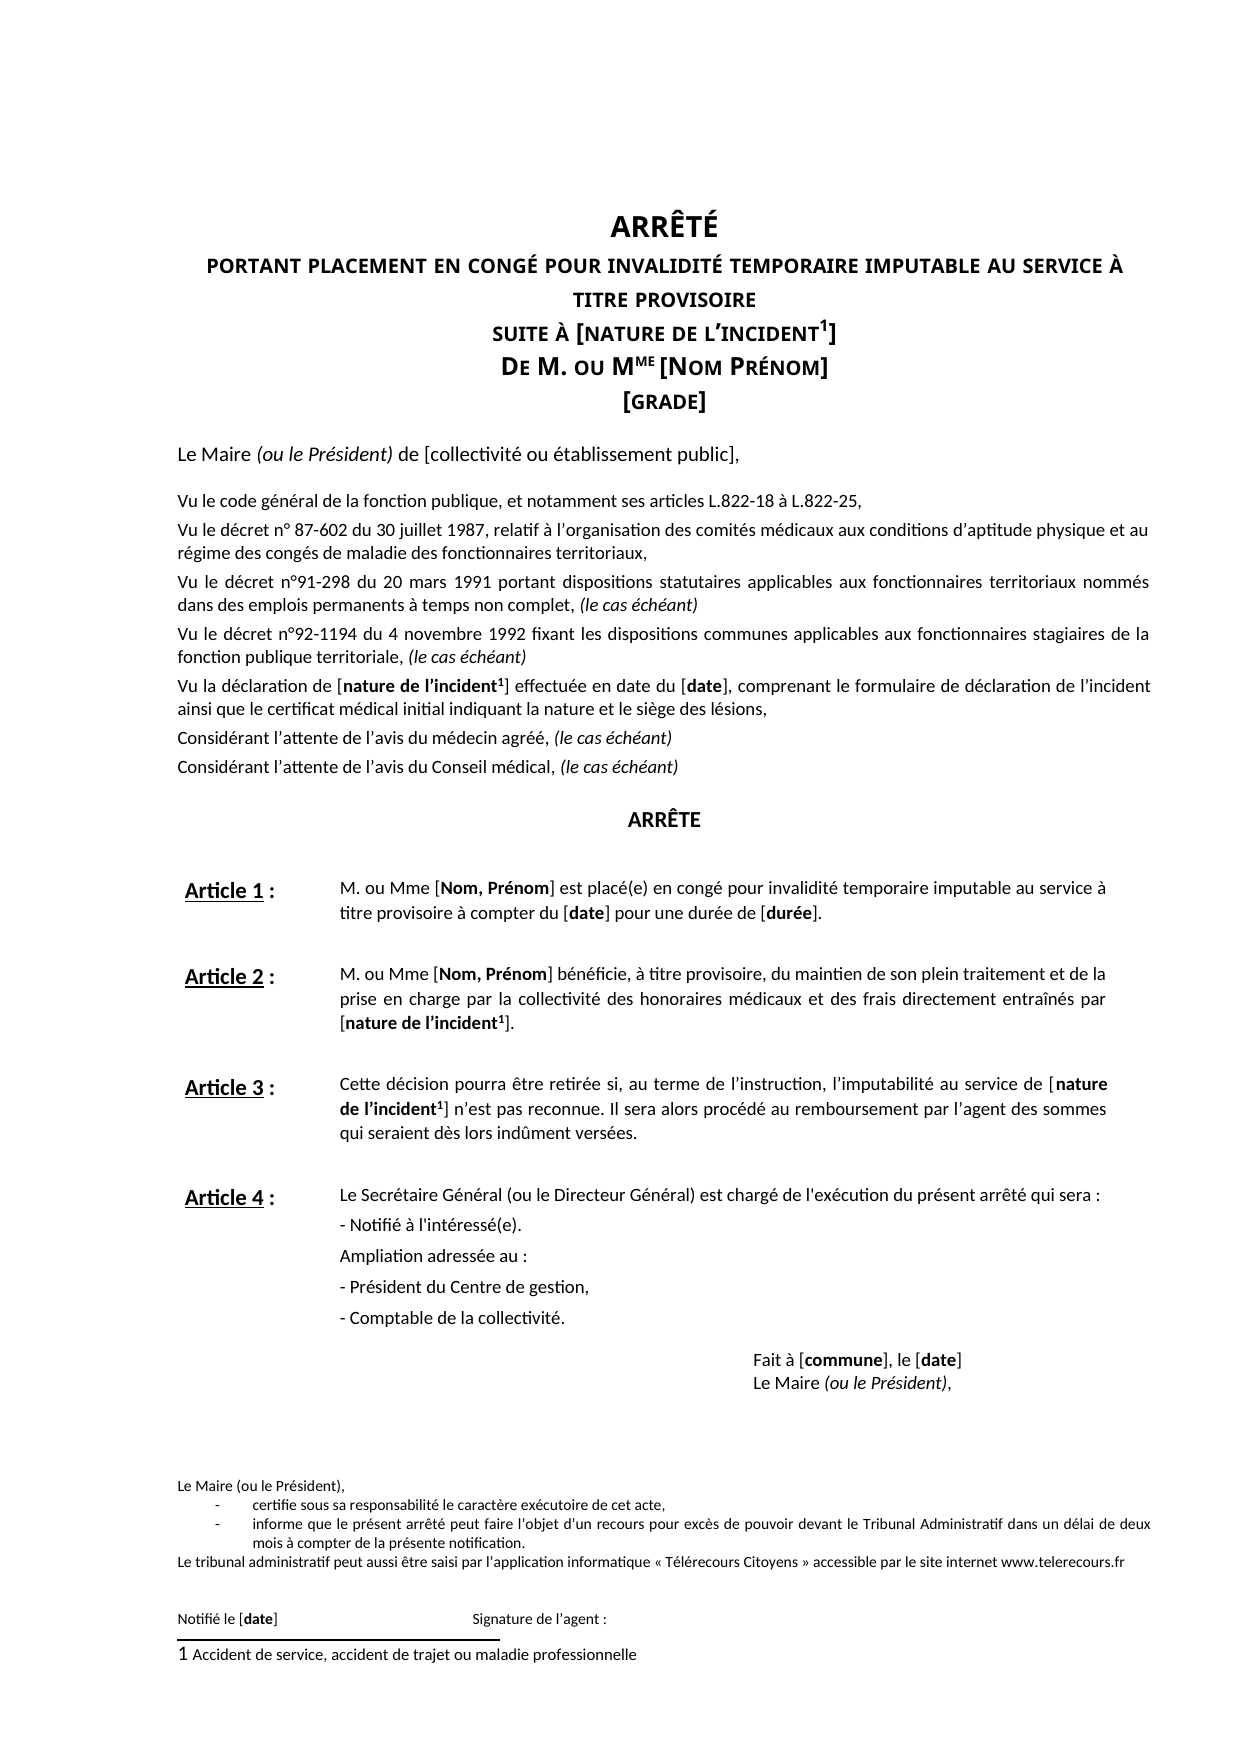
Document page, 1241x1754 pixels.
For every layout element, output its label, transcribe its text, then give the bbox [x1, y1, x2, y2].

table_cell Cette décision pourra être retirée si, au terme de l’instruction, l’imputabilité au service de [nature de l’incident1] n’est pas reconnue. Il sera alors procédé au remboursement par l’agent des sommes qui seraient dès lors indûment versées. [332, 1073, 1122, 1183]
table_cell Le Secrétaire Général (ou le Directeur Général) est chargé de l'exécution du présent arrêté qui sera : - Notifié à l'intéressé(e). Ampliation adressée au : - Président du Centre de gestion, - Comptable de la collectivité. [332, 1183, 1122, 1336]
table_header M. ou Mme [Nom, Prénom] est placé(e) en congé pour invalidité temporaire imputable au service à titre provisoire à compter du [date] pour une durée de [durée]. [332, 876, 1122, 962]
table_cell Article 3 : [177, 1073, 332, 1183]
text suite à [nature de l’incident] [177, 314, 1152, 349]
text Le Maire (ou le Président), [177, 1476, 1152, 1495]
table_cell Article 2 : [177, 962, 332, 1073]
table_cell M. ou Mme [Nom, Prénom] bénéficie, à titre provisoire, du maintien de son plein traitement et de la prise en charge par la collectivité des honoraires médicaux et des frais directement entraînés par [nature de l’incident1]. [332, 962, 1122, 1073]
text Le Maire (ou le Président) de [collectivité ou établissement public], [177, 441, 1152, 466]
table_header Article 1 : [177, 876, 332, 962]
text Vu la déclaration de [nature de l’incident1] effectuée en date du [date], comprenant le formulaire de déclaration de l’incident ainsi que le certificat médical initial indiquant la nature et le siège des lésions, [177, 674, 1152, 720]
text ARRÊTÉ [177, 207, 1152, 246]
table_cell Article 4 : [177, 1183, 332, 1336]
text Vu le décret n° 87-602 du 30 juillet 1987, relatif à l’organisation des comités médicaux aux conditions d’aptitude physique et au régime des congés de maladie des fonctionnaires territoriaux, [177, 518, 1152, 564]
list informe que le présent arrêté peut faire l’objet d’un recours pour excès de pouvoir devant le Tribunal Administratif dans un délai de deux mois à compter de la présente notification. [215, 1514, 1152, 1552]
text Considérant l’attente de l’avis du Conseil médical, (le cas échéant) [177, 756, 1152, 779]
text [grade] [177, 383, 1152, 417]
text Le tribunal administratif peut aussi être saisi par l’application informatique « Télérecours Citoyens » accessible par le site internet www.telerecours.fr [177, 1552, 1152, 1571]
text Considérant l’attente de l’avis du médecin agréé, (le cas échéant) [177, 727, 1152, 749]
text Fait à [commune], le [date] [753, 1348, 1152, 1371]
text Vu le code général de la fonction publique, et notamment ses articles L.822-18 à L.822-25, [177, 489, 1152, 512]
text De M. ou Mme [Nom Prénom] [177, 349, 1152, 383]
list certifie sous sa responsabilité le caractère exécutoire de cet acte, [215, 1495, 1152, 1514]
text Le Maire (ou le Président), [753, 1371, 1152, 1394]
text ARRÊTE [177, 805, 1152, 833]
text Vu le décret n°92-1194 du 4 novembre 1992 fixant les dispositions communes applicables aux fonctionnaires stagiaires de la fonction publique territoriale, (le cas échéant) [177, 622, 1152, 668]
text Notifié le [date] Signature de l’agent : [177, 1609, 1152, 1628]
text Vu le décret n°91-298 du 20 mars 1991 portant dispositions statutaires applicables aux fonctionnaires territoriaux nommés dans des emplois permanents à temps non complet, (le cas échéant) [177, 570, 1152, 616]
text portant placement en congé pour invalidité temporaire imputable au service à titre provisoire [177, 246, 1152, 314]
text Accident de service, accident de trajet ou maladie professionnelle [177, 1640, 1152, 1665]
